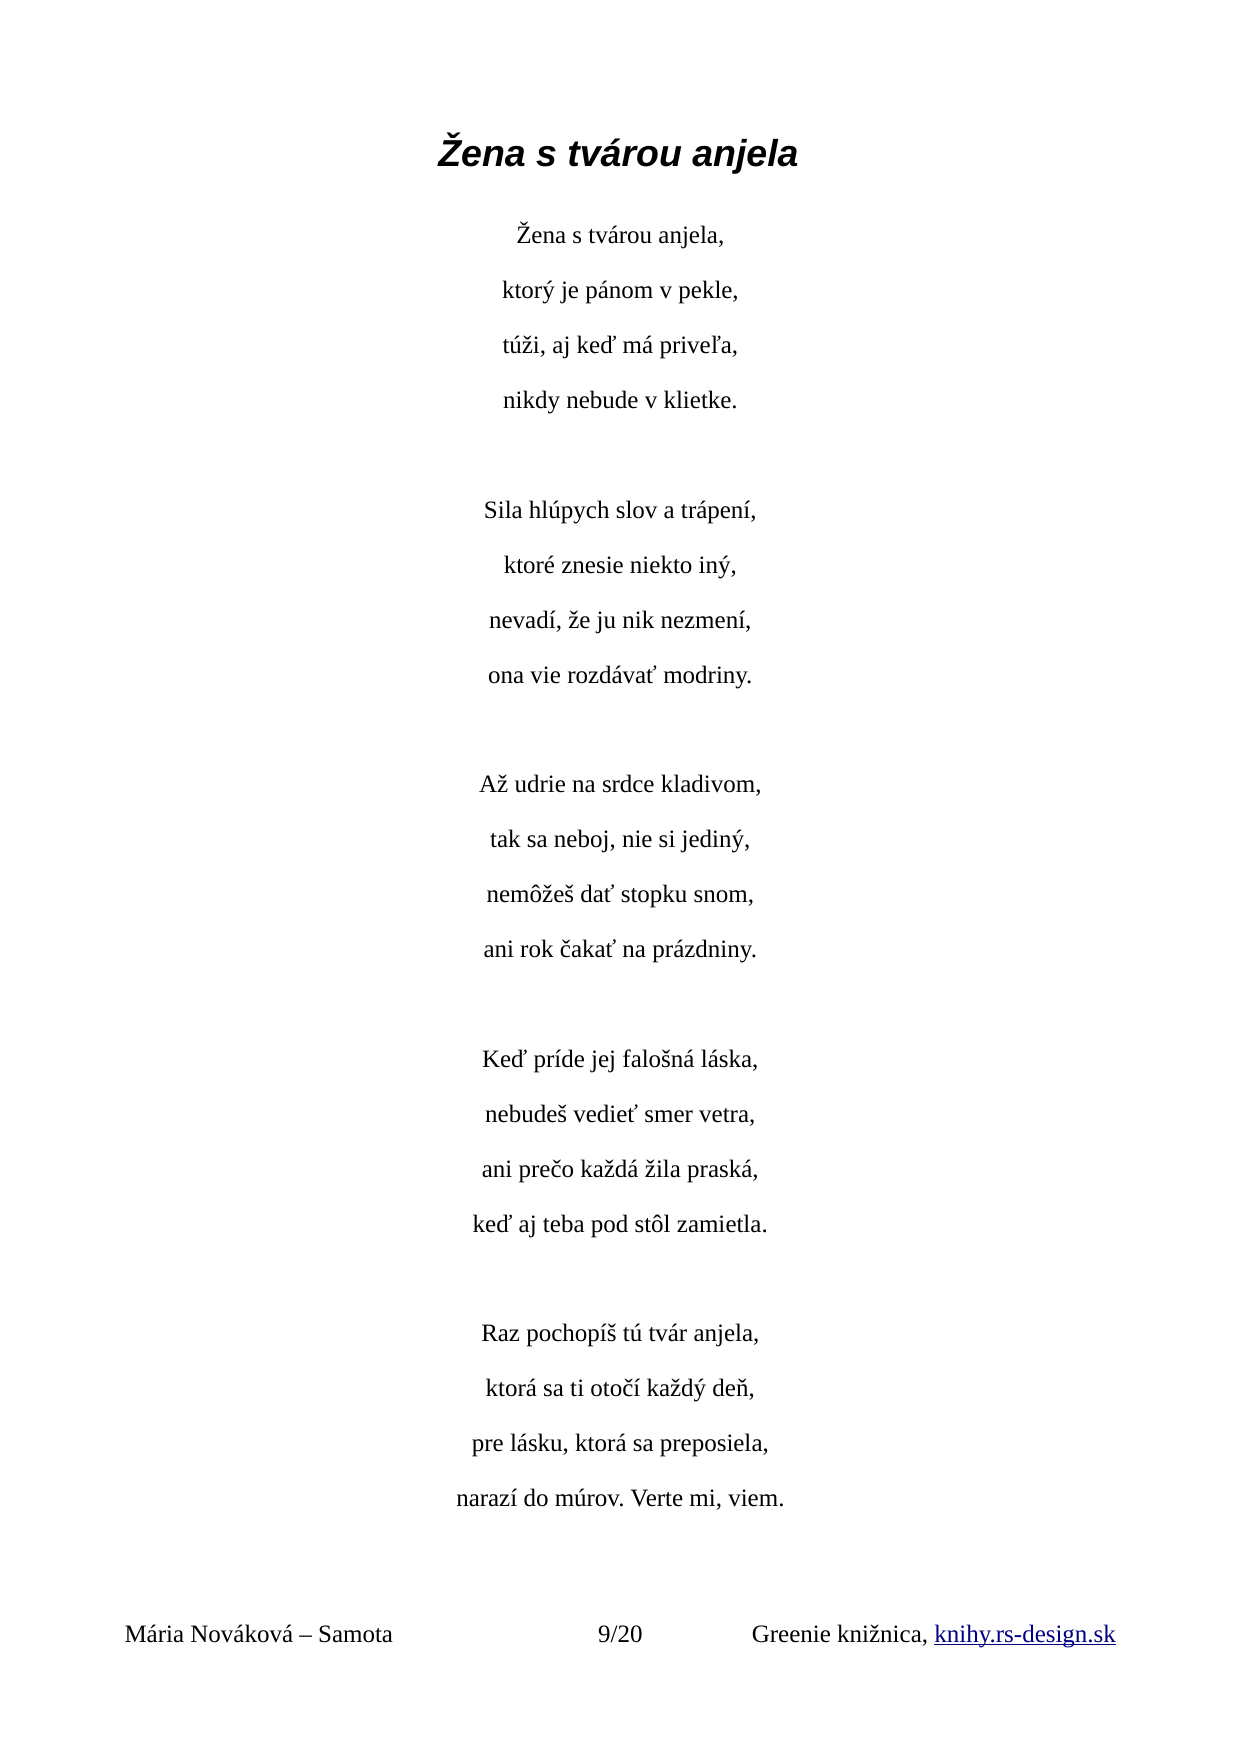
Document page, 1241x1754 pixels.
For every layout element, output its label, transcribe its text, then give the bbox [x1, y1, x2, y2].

text Sila hlúpych slov a trápení, [106, 495, 1134, 524]
text nikdy nebude v klietke. [106, 385, 1134, 414]
text narazí do múrov. Verte mi, viem. [106, 1483, 1134, 1512]
text ani prečo každá žila praská, [106, 1154, 1134, 1182]
text ktorý je pánom v pekle, [106, 275, 1134, 304]
text Keď príde jej falošná láska, [106, 1044, 1134, 1073]
text keď aj teba pod stôl zamietla. [106, 1209, 1134, 1237]
text ktorá sa ti otočí každý deň, [106, 1373, 1134, 1402]
subtitle Žena s tvárou anjela [106, 131, 1134, 174]
text nemôžeš dať stopku snom, [106, 879, 1134, 908]
text túži, aj keď má priveľa, [106, 330, 1134, 359]
text ani rok čakať na prázdniny. [106, 934, 1134, 963]
text Raz pochopíš tú tvár anjela, [106, 1318, 1134, 1347]
text Až udrie na srdce kladivom, [106, 769, 1134, 798]
text nevadí, že ju nik nezmení, [106, 605, 1134, 633]
text ona vie rozdávať modriny. [106, 660, 1134, 688]
text Žena s tvárou anjela, [106, 221, 1134, 249]
text nebudeš vedieť smer vetra, [106, 1099, 1134, 1128]
text ktoré znesie niekto iný, [106, 550, 1134, 579]
text tak sa neboj, nie si jediný, [106, 824, 1134, 853]
text pre lásku, ktorá sa preposiela, [106, 1428, 1134, 1457]
